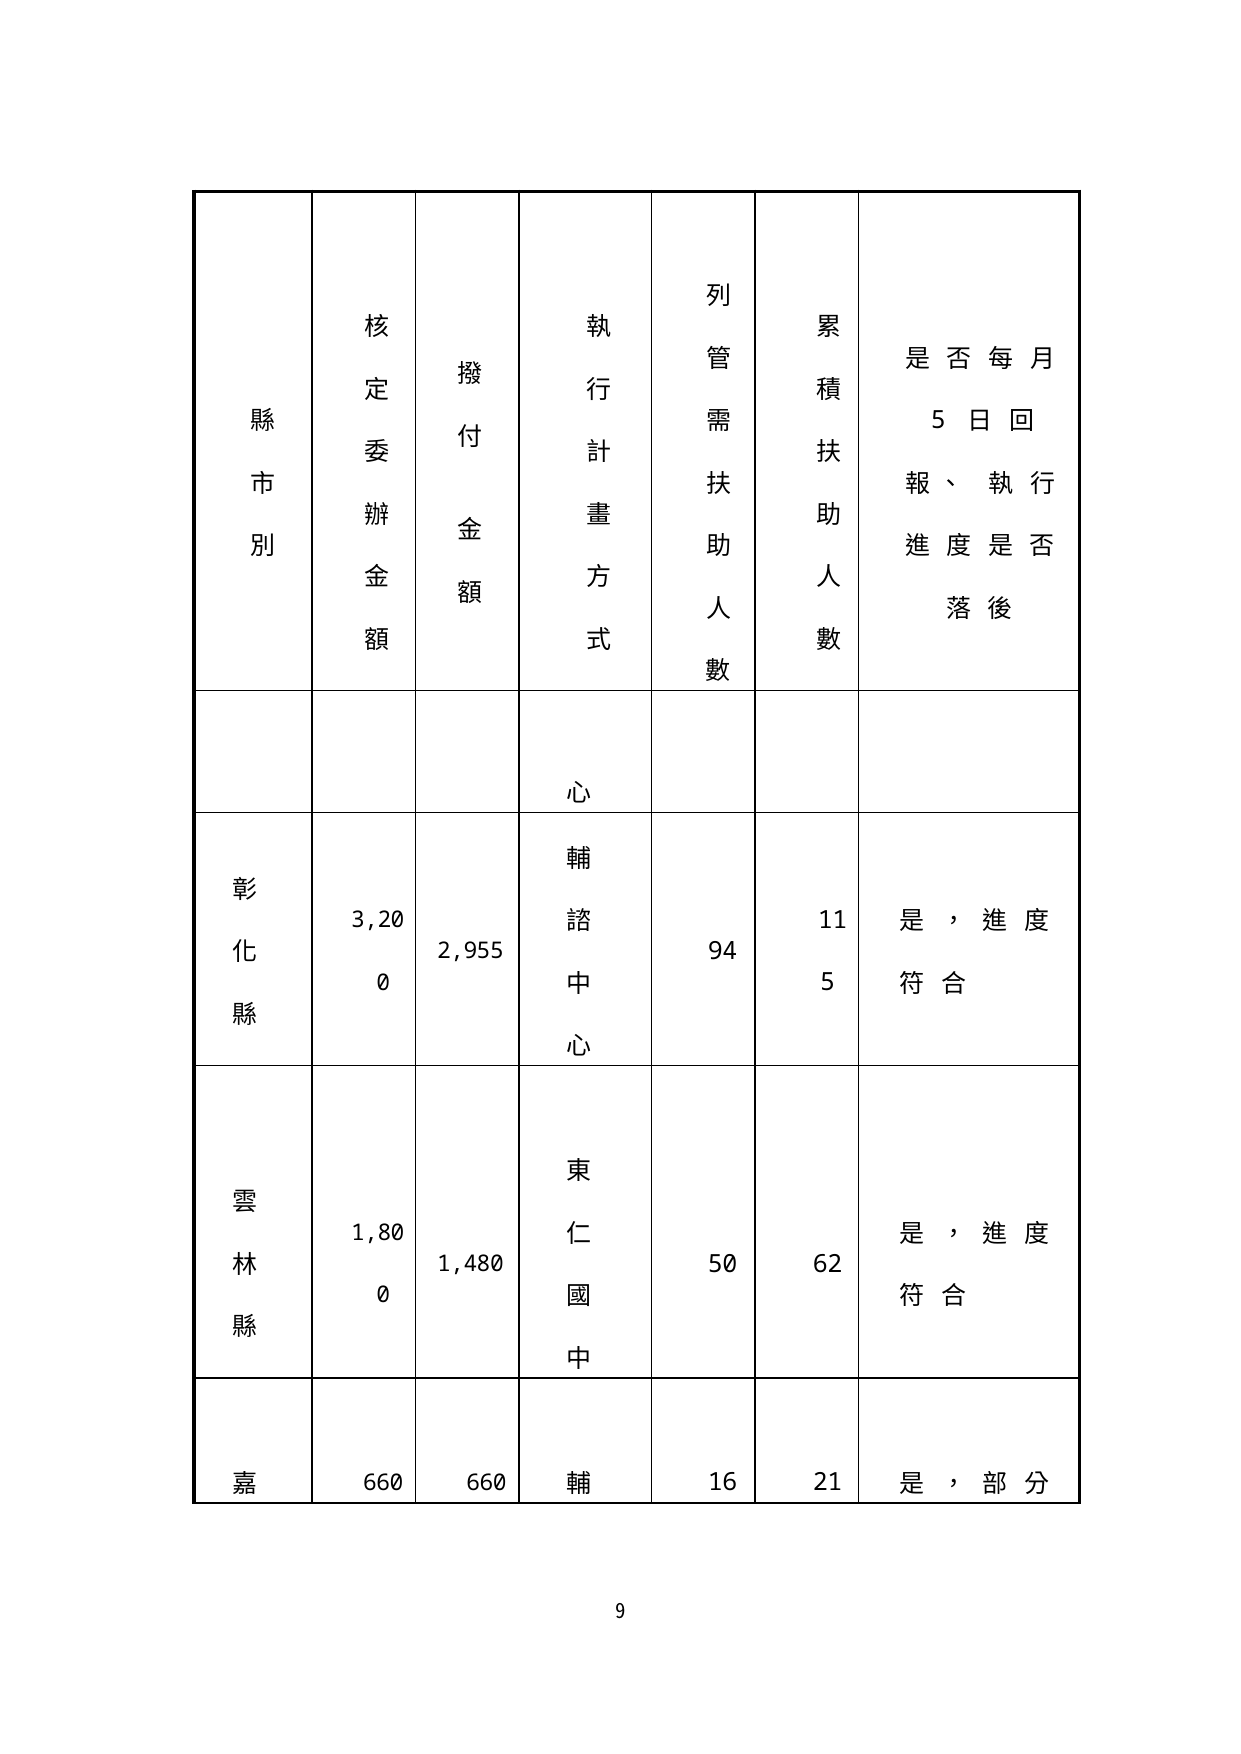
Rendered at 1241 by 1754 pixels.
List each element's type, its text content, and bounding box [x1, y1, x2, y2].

table_cell 115 [756, 813, 858, 1064]
table_cell 是，進度符合 [859, 1066, 1078, 1377]
table_header 核定委辦金額 [313, 193, 415, 689]
table_cell 輔諮中心 [520, 813, 651, 1064]
table_header 累積扶助人數 [756, 193, 858, 689]
table_cell [196, 691, 311, 811]
table_cell 660 [313, 1379, 415, 1502]
table_cell 心 [520, 691, 651, 811]
table_cell [756, 691, 858, 811]
table_cell 50 [652, 1066, 754, 1377]
table_cell 1,480 [416, 1066, 518, 1377]
table_cell 是，進度符合 [859, 813, 1078, 1064]
table_cell [416, 691, 518, 811]
table_cell 彰化縣 [196, 813, 311, 1064]
table_cell 嘉 [196, 1379, 311, 1502]
table_cell [313, 691, 415, 811]
table_cell 東仁國中 [520, 1066, 651, 1377]
table_header 撥付 金額 [416, 193, 518, 689]
table_cell 雲林縣 [196, 1066, 311, 1377]
table_cell 21 [756, 1379, 858, 1502]
table_cell 660 [416, 1379, 518, 1502]
table_cell 62 [756, 1066, 858, 1377]
table_cell [652, 691, 754, 811]
table_header 是否每月5日回報、執行進度是否落後 [859, 193, 1078, 689]
table_cell 輔 [520, 1379, 651, 1502]
table_cell 3,200 [313, 813, 415, 1064]
table_cell 2,955 [416, 813, 518, 1064]
table_cell 1,800 [313, 1066, 415, 1377]
table_header 縣市別 [196, 193, 311, 689]
table_header 執行計畫方式 [520, 193, 651, 689]
table_cell [859, 691, 1078, 811]
table_cell 是，部分 [859, 1379, 1078, 1502]
table_cell 16 [652, 1379, 754, 1502]
table_cell 94 [652, 813, 754, 1064]
table_header 列管需扶助人數 [652, 193, 754, 689]
